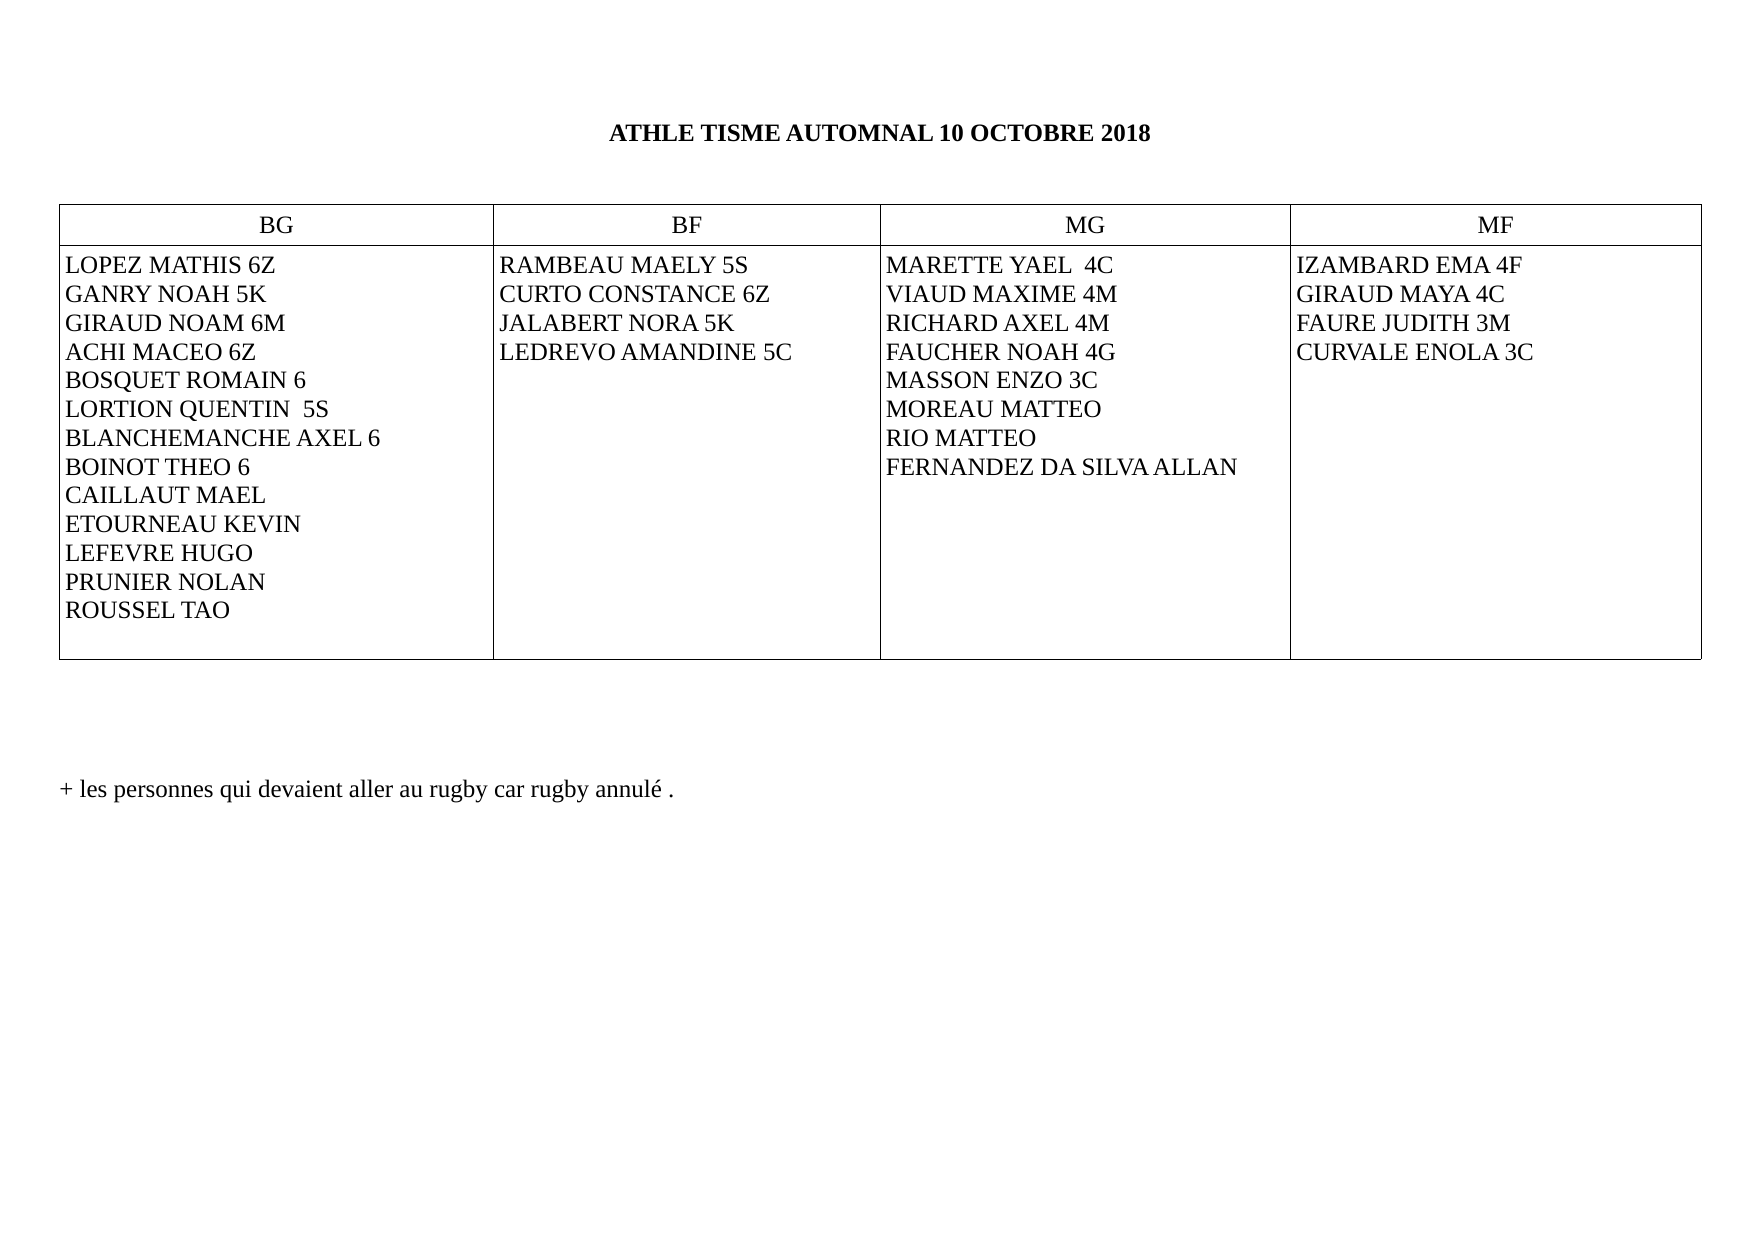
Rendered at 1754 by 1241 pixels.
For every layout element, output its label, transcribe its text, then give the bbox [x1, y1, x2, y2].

table_header MF [1291, 205, 1701, 245]
table_cell MARETTE YAEL 4C VIAUD MAXIME 4M RICHARD AXEL 4M FAUCHER NOAH 4G MASSON ENZO 3C MOREAU MATTEO RIO MATTEO FERNANDEZ DA SILVA ALLAN [881, 246, 1290, 659]
table_cell LOPEZ MATHIS 6Z GANRY NOAH 5K GIRAUD NOAM 6M ACHI MACEO 6Z BOSQUET ROMAIN 6 LORTION QUENTIN 5S BLANCHEMANCHE AXEL 6 BOINOT THEO 6 CAILLAUT MAEL ETOURNEAU KEVIN LEFEVRE HUGO PRUNIER NOLAN ROUSSEL TAO [60, 246, 493, 659]
table_header BF [494, 205, 880, 245]
table_cell IZAMBARD EMA 4F GIRAUD MAYA 4C FAURE JUDITH 3M CURVALE ENOLA 3C [1291, 246, 1701, 659]
table_header BG [60, 205, 493, 245]
table_header MG [881, 205, 1290, 245]
table_cell RAMBEAU MAELY 5S CURTO CONSTANCE 6Z JALABERT NORA 5K LEDREVO AMANDINE 5C [494, 246, 880, 659]
text + les personnes qui devaient aller au rugby car rugby annulé . [59, 774, 1701, 803]
text ATHLE TISME AUTOMNAL 10 OCTOBRE 2018 [59, 118, 1701, 147]
